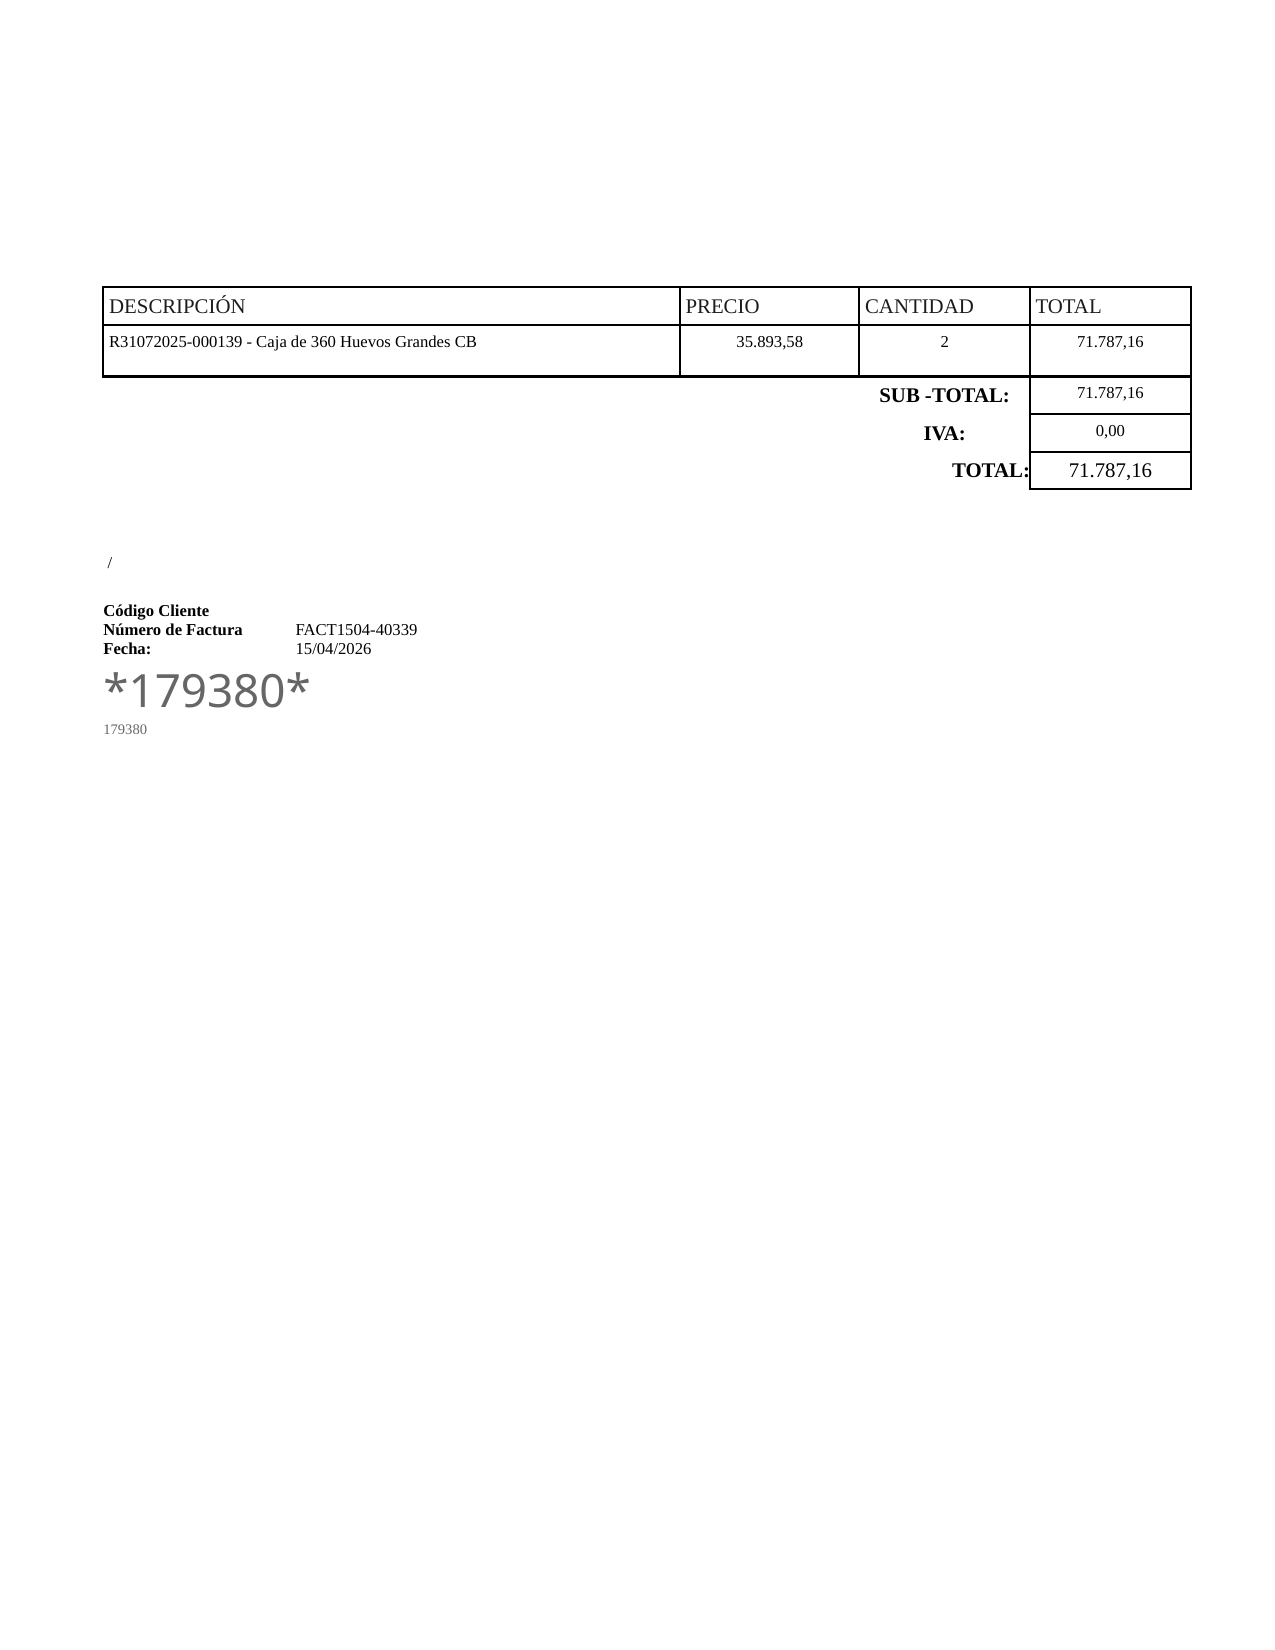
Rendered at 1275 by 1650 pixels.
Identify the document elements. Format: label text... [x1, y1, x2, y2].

table_cell 15/04/2026 [295, 639, 517, 658]
table_cell 2 [860, 326, 1029, 375]
table_cell TOTAL: [859, 451, 1029, 488]
table_cell [103, 534, 858, 553]
table_cell SUB -TOTAL: [859, 378, 1029, 413]
text 179380 [103, 721, 1137, 737]
table_header CANTIDAD [860, 288, 1029, 323]
table_cell 0,00 [1031, 415, 1190, 451]
table_cell 71.787,16 [1031, 326, 1190, 375]
table_cell IVA: [859, 413, 1029, 451]
table_header [103, 490, 858, 514]
table_header TOTAL [1031, 288, 1190, 323]
table_cell R31072025-000139 - Caja de 360 Huevos Grandes CB [104, 326, 679, 375]
table_cell 35.893,58 [681, 326, 858, 375]
table_cell 71.787,16 [1031, 378, 1190, 413]
table_cell / [103, 553, 858, 572]
table_cell 71.787,16 [1031, 453, 1190, 488]
table_cell [103, 378, 859, 488]
table_header DESCRIPCIÓN [104, 288, 679, 323]
table_cell Fecha: [103, 639, 295, 658]
table_cell FACT1504-40339 [295, 620, 517, 639]
text *179380* [103, 658, 1137, 721]
table_cell Número de Factura [103, 620, 295, 639]
table_header PRECIO [681, 288, 858, 323]
table_header [295, 601, 517, 620]
table_header Código Cliente [103, 601, 295, 620]
table_cell [103, 514, 858, 533]
